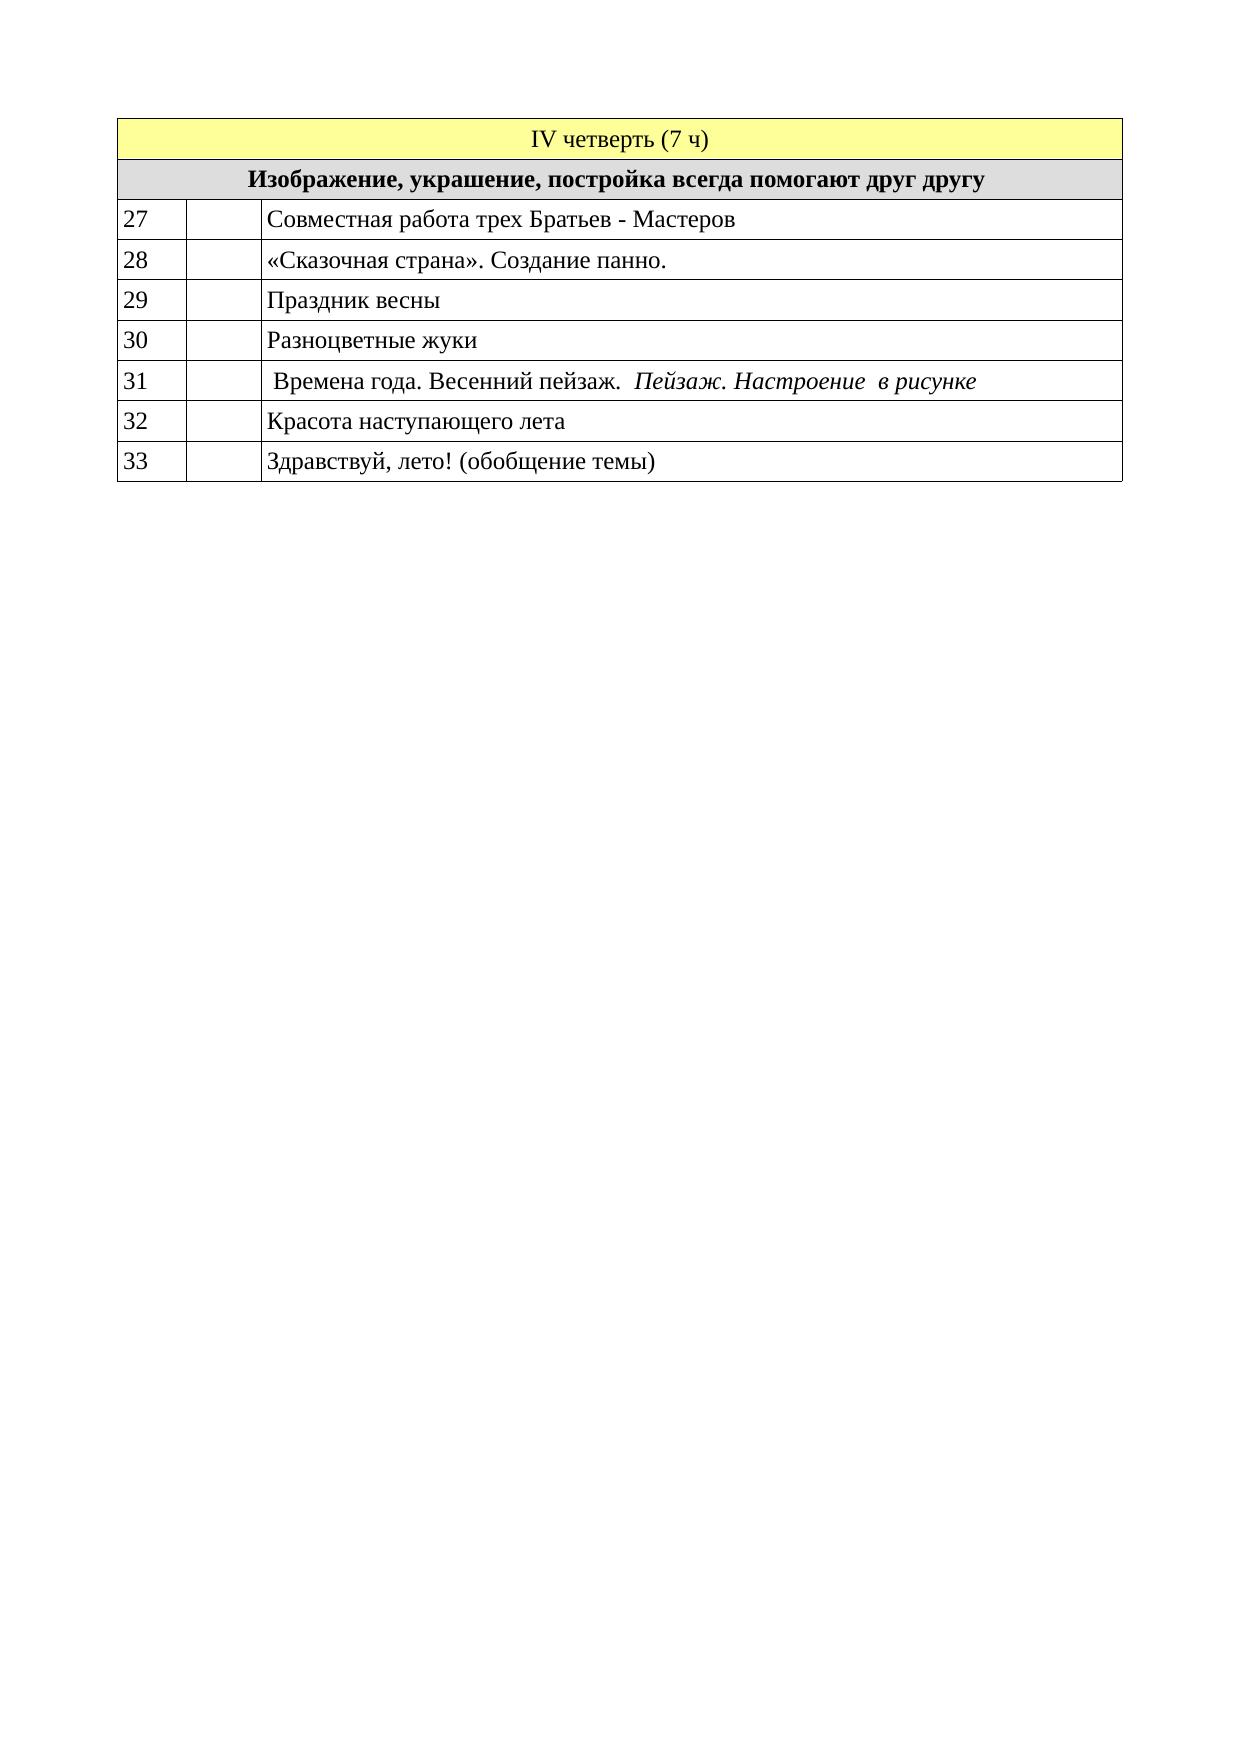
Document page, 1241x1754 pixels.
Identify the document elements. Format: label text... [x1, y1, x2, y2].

table_cell [187, 442, 261, 481]
table_cell 31 [118, 361, 186, 400]
table_cell 32 [118, 401, 186, 441]
table_cell 30 [118, 321, 186, 360]
table_cell [187, 240, 261, 279]
table_cell Здравствуй, лето! (обобщение темы) [262, 442, 1122, 481]
table_cell [187, 401, 261, 441]
table_cell [187, 200, 261, 239]
table_cell IV четверть (7 ч) [118, 119, 1122, 158]
table_cell 27 [118, 200, 186, 239]
table_cell Изображение, украшение, постройка всегда помогают друг другу [118, 160, 1122, 199]
table_cell 33 [118, 442, 186, 481]
table_cell Времена года. Весенний пейзаж. Пейзаж. Настроение в рисунке [262, 361, 1122, 400]
table_cell Красота наступающего лета [262, 401, 1122, 441]
table_cell [187, 321, 261, 360]
table_cell Совместная работа трех Братьев - Мастеров [262, 200, 1122, 239]
table_cell 28 [118, 240, 186, 279]
table_cell Праздник весны [262, 280, 1122, 320]
table_cell Разноцветные жуки [262, 321, 1122, 360]
table_cell 29 [118, 280, 186, 320]
table_cell [187, 280, 261, 320]
table_cell [187, 361, 261, 400]
table_cell «Сказочная страна». Создание панно. [262, 240, 1122, 279]
